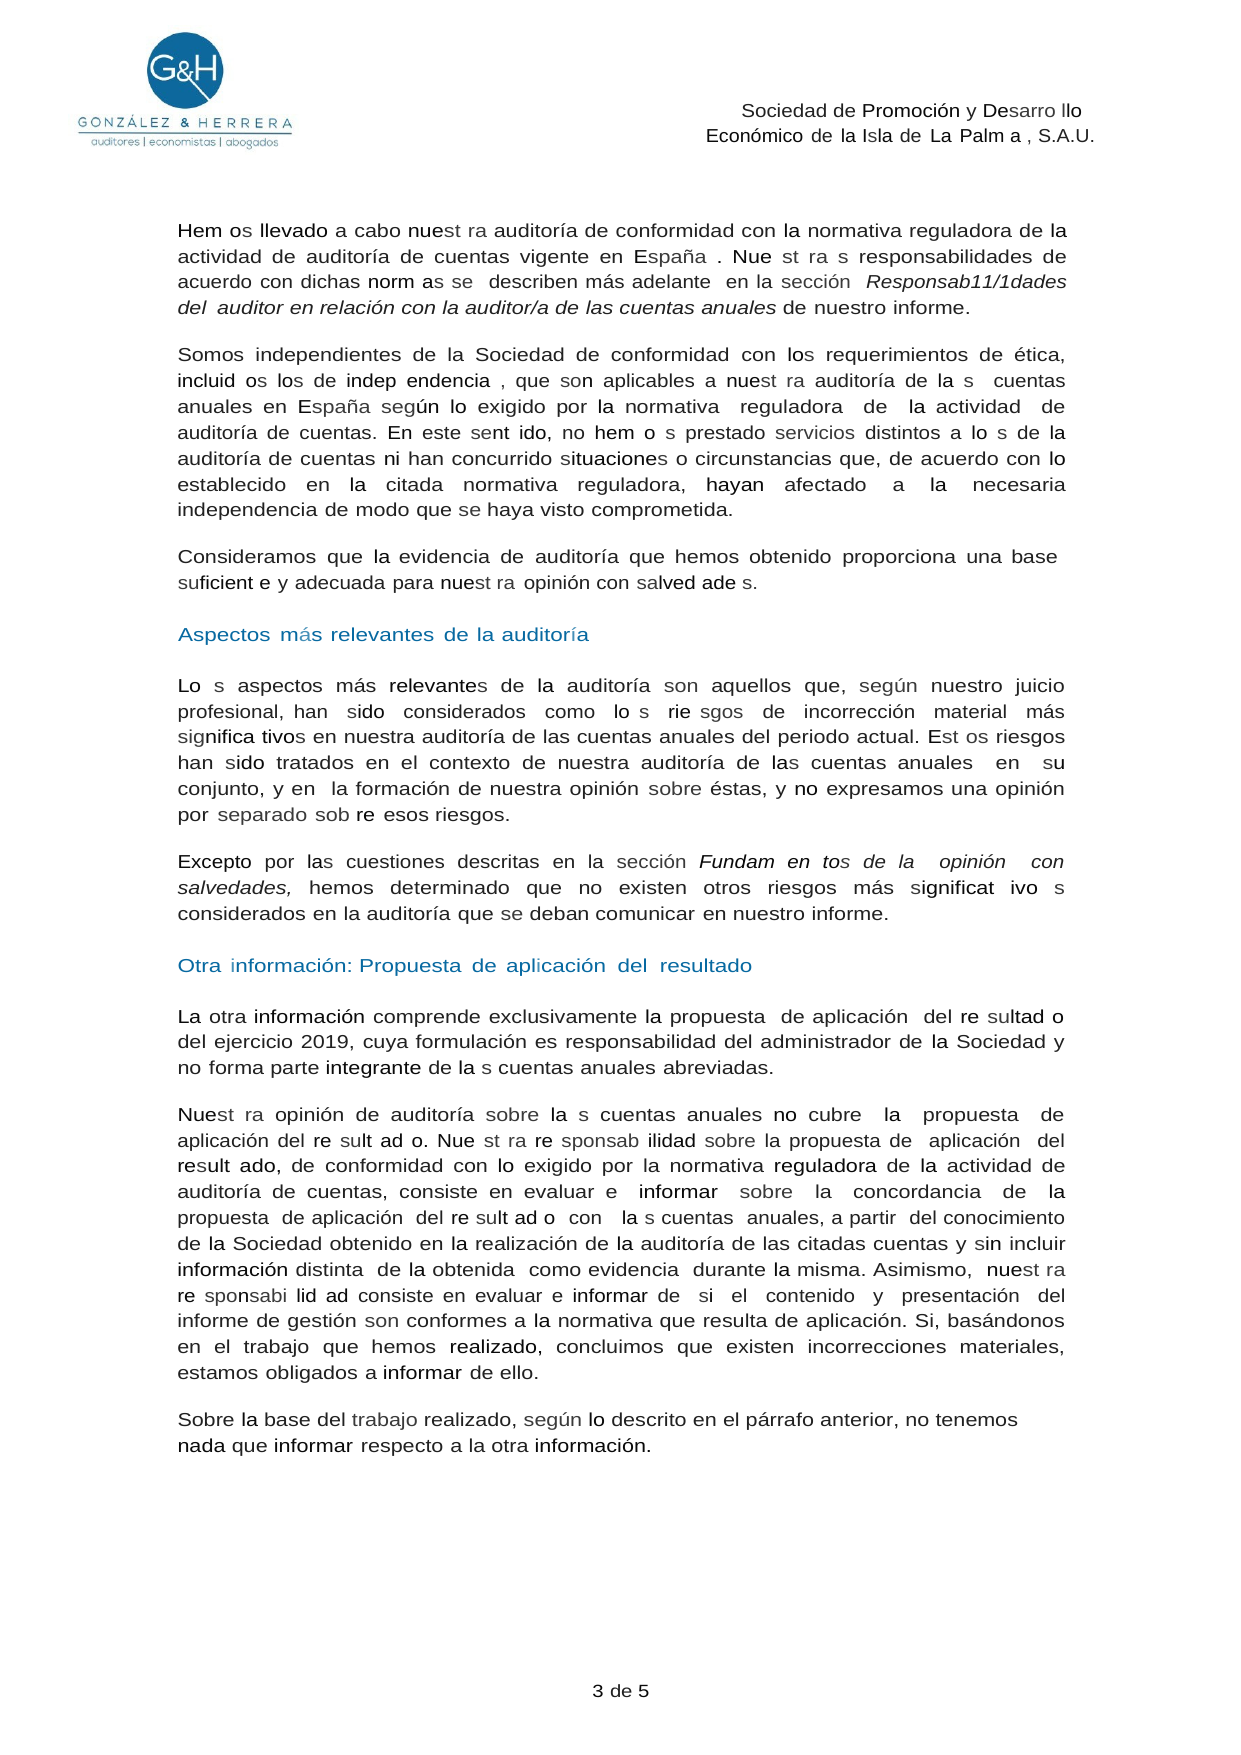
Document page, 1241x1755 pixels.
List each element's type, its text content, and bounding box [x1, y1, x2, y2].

text Aspectos más relevantes de la auditoría [178, 624, 593, 646]
text Sociedad de Promoción y Desarro llo Económico de la Isla de La Palm a , S.A.U. [706, 100, 1096, 147]
text Otra información: Propuesta de aplicación del resultado [177, 955, 755, 977]
text Hem os llevado a cabo nuest ra auditoría de conformidad con la normativa reguladora de la actividad de auditoría de cuentas vigente en España . Nue st ra s responsabilidades de acuerdo con dichas norm as se describen más adelante en la sección Responsab11/1dades del auditor en relación con la auditor/a de las cuentas anuales de nuestro informe. [177, 219, 1067, 319]
text Sobre la base del trabajo realizado, según lo descrito en el párrafo anterior, no tenemos nada que informar respecto a la otra información. [177, 1409, 1064, 1456]
text 3 de 5 [592, 1681, 651, 1702]
text Consideramos que la evidencia de auditoría que hemos obtenido proporciona una base suficient e y adecuada para nuest ra opinión con salved ade s. [177, 546, 1066, 593]
text Excepto por las cuestiones descritas en la sección Fundam en tos de la opinión con salvedades, hemos determinado que no existen otros riesgos más significat ivo s considerados en la auditoría que se deban comunicar en nuestro informe. [177, 851, 1065, 924]
text Lo s aspectos más relevantes de la auditoría son aquellos que, según nuestro juicio profesional, han sido considerados como lo s rie sgos de incorrección material más significa tivos en nuestra auditoría de las cuentas anuales del periodo actual. Est os riesgos han sido tratados en el contexto de nuestra auditoría de las cuentas anuales en su conjunto, y en la formación de nuestra opinión sobre éstas, y no expresamos una opinión por separado sob re esos riesgos. [177, 675, 1065, 825]
text Somos independientes de la Sociedad de conformidad con los requerimientos de ética, incluid os los de indep endencia , que son aplicables a nuest ra auditoría de la s cuentas anuales en España según lo exigido por la normativa reguladora de la actividad de auditoría de cuentas. En este sent ido, no hem o s prestado servicios distintos a lo s de la auditoría de cuentas ni han concurrido situaciones o circunstancias que, de acuerdo con lo establecido en la citada normativa reguladora, hayan afectado a la necesaria independencia de modo que se haya visto comprometida. [177, 344, 1066, 521]
text Nuest ra opinión de auditoría sobre la s cuentas anuales no cubre la propuesta de aplicación del re sult ad o. Nue st ra re sponsab ilidad sobre la propuesta de aplicación del result ado, de conformidad con lo exigido por la normativa reguladora de la actividad de auditoría de cuentas, consiste en evaluar e informar sobre la concordancia de la propuesta de aplicación del re sult ad o con la s cuentas anuales, a partir del conocimiento de la Sociedad obtenido en la realización de la auditoría de las citadas cuentas y sin incluir información distinta de la obtenida como evidencia durante la misma. Asimismo, nuest ra re sponsabi lid ad consiste en evaluar e informar de si el contenido y presentación del informe de gestión son conformes a la normativa que resulta de aplicación. Si, basándonos en el trabajo que hemos realizado, concluimos que existen incorrecciones materiales, estamos obligados a informar de ello. [177, 1104, 1066, 1383]
text La otra información comprende exclusivamente la propuesta de aplicación del re sultad o del ejercicio 2019, cuya formulación es responsabilidad del administrador de la Sociedad y no forma parte integrante de la s cuentas anuales abreviadas. [177, 1006, 1064, 1079]
